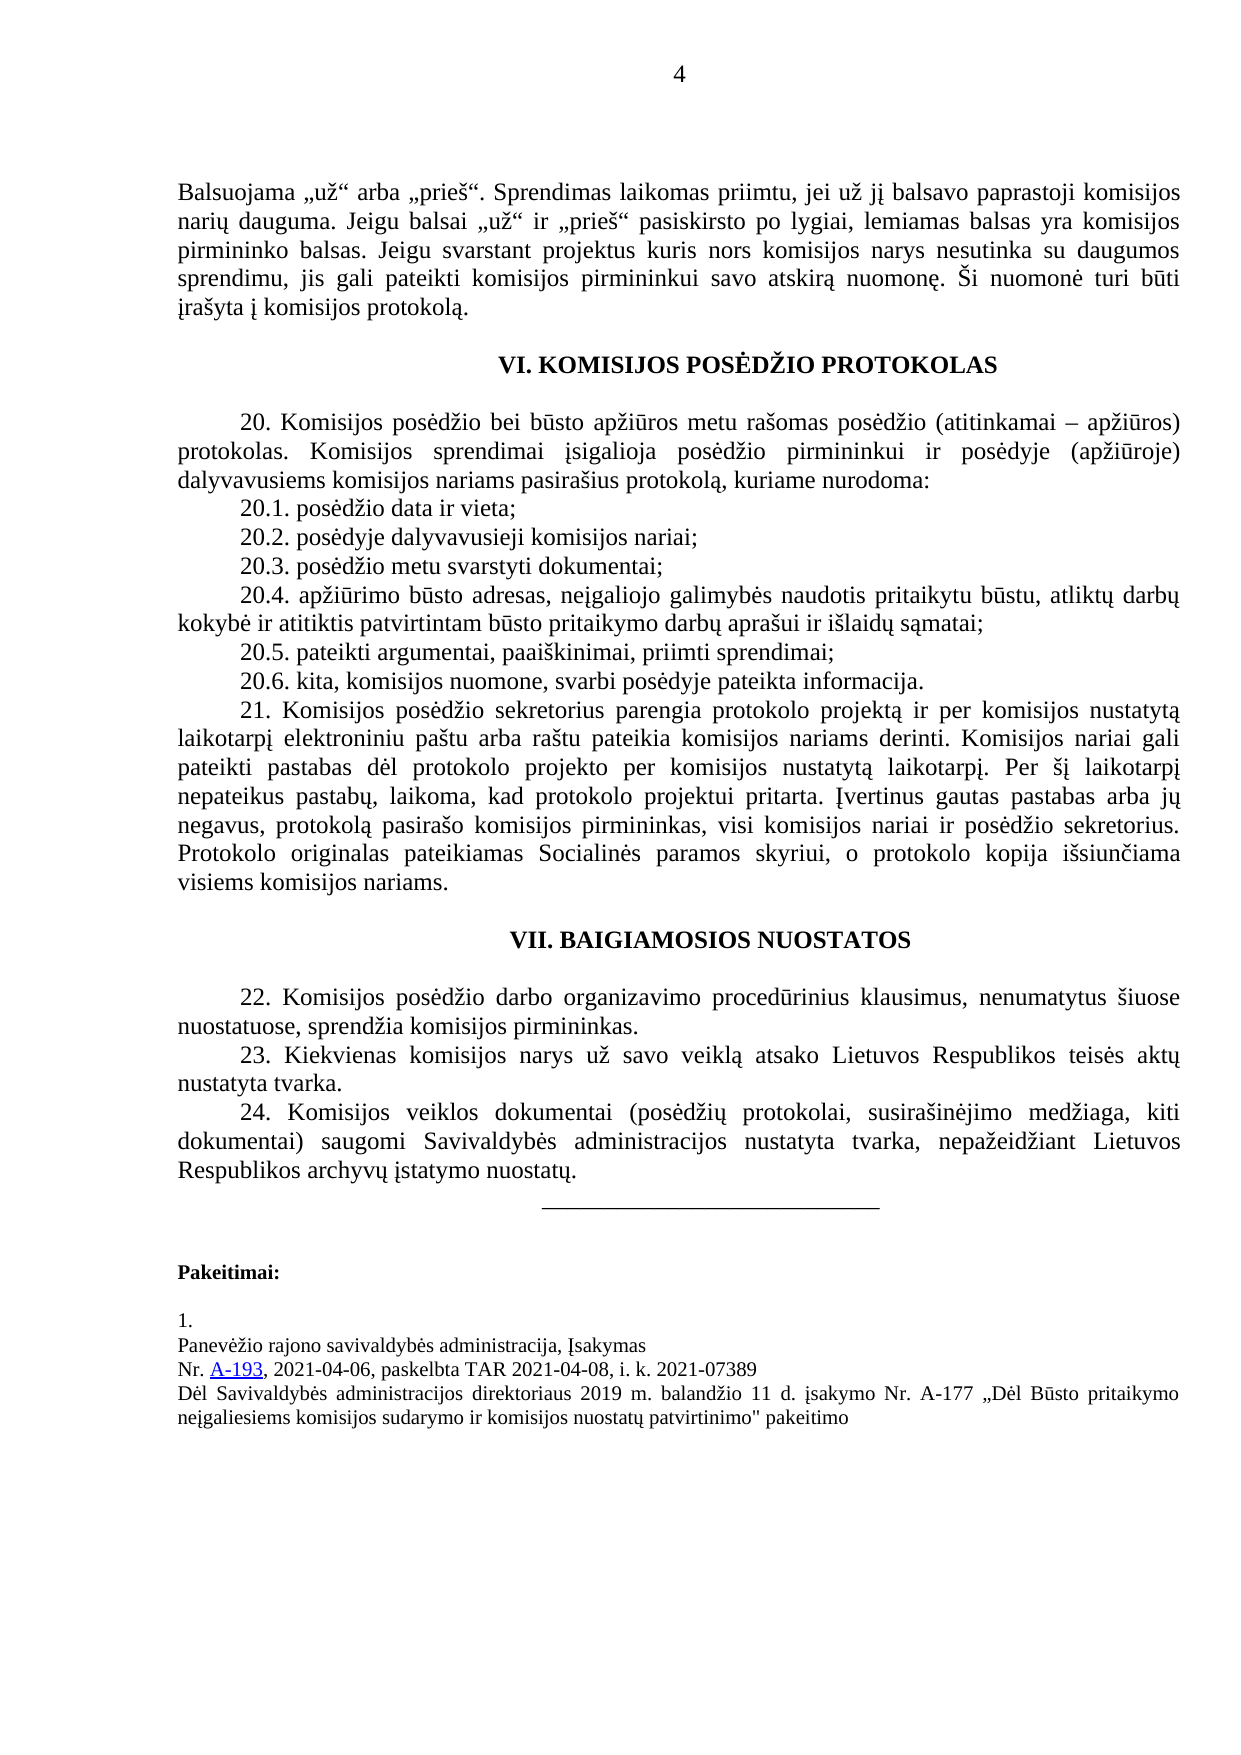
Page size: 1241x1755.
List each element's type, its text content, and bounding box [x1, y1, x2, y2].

text 24. Komisijos veiklos dokumentai (posėdžių protokolai, susirašinėjimo medžiaga, kiti dokumentai) saugomi Savivaldybės administracijos nustatyta tvarka, nepažeidžiant Lietuvos Respublikos archyvų įstatymo nuostatų. [177, 1097, 1181, 1183]
text 23. Kiekvienas komisijos narys už savo veiklą atsako Lietuvos Respublikos teisės aktų nustatyta tvarka. [177, 1040, 1181, 1097]
text Panevėžio rajono savivaldybės administracija, Įsakymas [177, 1332, 1181, 1357]
text 1. [177, 1308, 1181, 1332]
text VI. KOMISIJOS POSĖDŽIO PROTOKOLAS [252, 350, 1181, 378]
text 20.2. posėdyje dalyvavusieji komisijos nariai; [177, 522, 1181, 551]
text 22. Komisijos posėdžio darbo organizavimo procedūrinius klausimus, nenumatytus šiuose nuostatuose, sprendžia komisijos pirmininkas. [177, 982, 1181, 1040]
text 20.1. posėdžio data ir vieta; [177, 493, 1181, 522]
text 20.3. posėdžio metu svarstyti dokumentai; [177, 551, 1181, 580]
text 20.6. kita, komisijos nuomone, svarbi posėdyje pateikta informacija. [177, 666, 1181, 695]
text Nr. A-193, 2021-04-06, paskelbta TAR 2021-04-08, i. k. 2021-07389 [177, 1357, 1181, 1381]
text VII. BAIGIAMOSIOS NUOSTATOS [177, 925, 1181, 953]
text Dėl Savivaldybės administracijos direktoriaus 2019 m. balandžio 11 d. įsakymo Nr. A-177 „Dėl Būsto pritaikymo neįgaliesiems komisijos sudarymo ir komisijos nuostatų patvirtinimo" pakeitimo [177, 1381, 1181, 1429]
text ___________________________ [240, 1183, 1181, 1212]
text 20.4. apžiūrimo būsto adresas, neįgaliojo galimybės naudotis pritaikytu būstu, atliktų darbų kokybė ir atitiktis patvirtintam būsto pritaikymo darbų aprašui ir išlaidų sąmatai; [177, 580, 1181, 637]
text 20. Komisijos posėdžio bei būsto apžiūros metu rašomas posėdžio (atitinkamai – apžiūros) protokolas. Komisijos sprendimai įsigalioja posėdžio pirmininkui ir posėdyje (apžiūroje) dalyvavusiems komisijos nariams pasirašius protokolą, kuriame nurodoma: [177, 407, 1181, 493]
text 21. Komisijos posėdžio sekretorius parengia protokolo projektą ir per komisijos nustatytą laikotarpį elektroniniu paštu arba raštu pateikia komisijos nariams derinti. Komisijos nariai gali pateikti pastabas dėl protokolo projekto per komisijos nustatytą laikotarpį. Per šį laikotarpį nepateikus pastabų, laikoma, kad protokolo projektui pritarta. Įvertinus gautas pastabas arba jų negavus, protokolą pasirašo komisijos pirmininkas, visi komisijos nariai ir posėdžio sekretorius. Protokolo originalas pateikiamas Socialinės paramos skyriui, o protokolo kopija išsiunčiama visiems komisijos nariams. [177, 695, 1181, 896]
text Balsuojama „už“ arba „prieš“. Sprendimas laikomas priimtu, jei už jį balsavo paprastoji komisijos narių dauguma. Jeigu balsai „už“ ir „prieš“ pasiskirsto po lygiai, lemiamas balsas yra komisijos pirmininko balsas. Jeigu svarstant projektus kuris nors komisijos narys nesutinka su daugumos sprendimu, jis gali pateikti komisijos pirmininkui savo atskirą nuomonę. Ši nuomonė turi būti įrašyta į komisijos protokolą. [177, 177, 1181, 321]
text 20.5. pateikti argumentai, paaiškinimai, priimti sprendimai; [177, 637, 1181, 666]
text Pakeitimai: [177, 1260, 1181, 1284]
